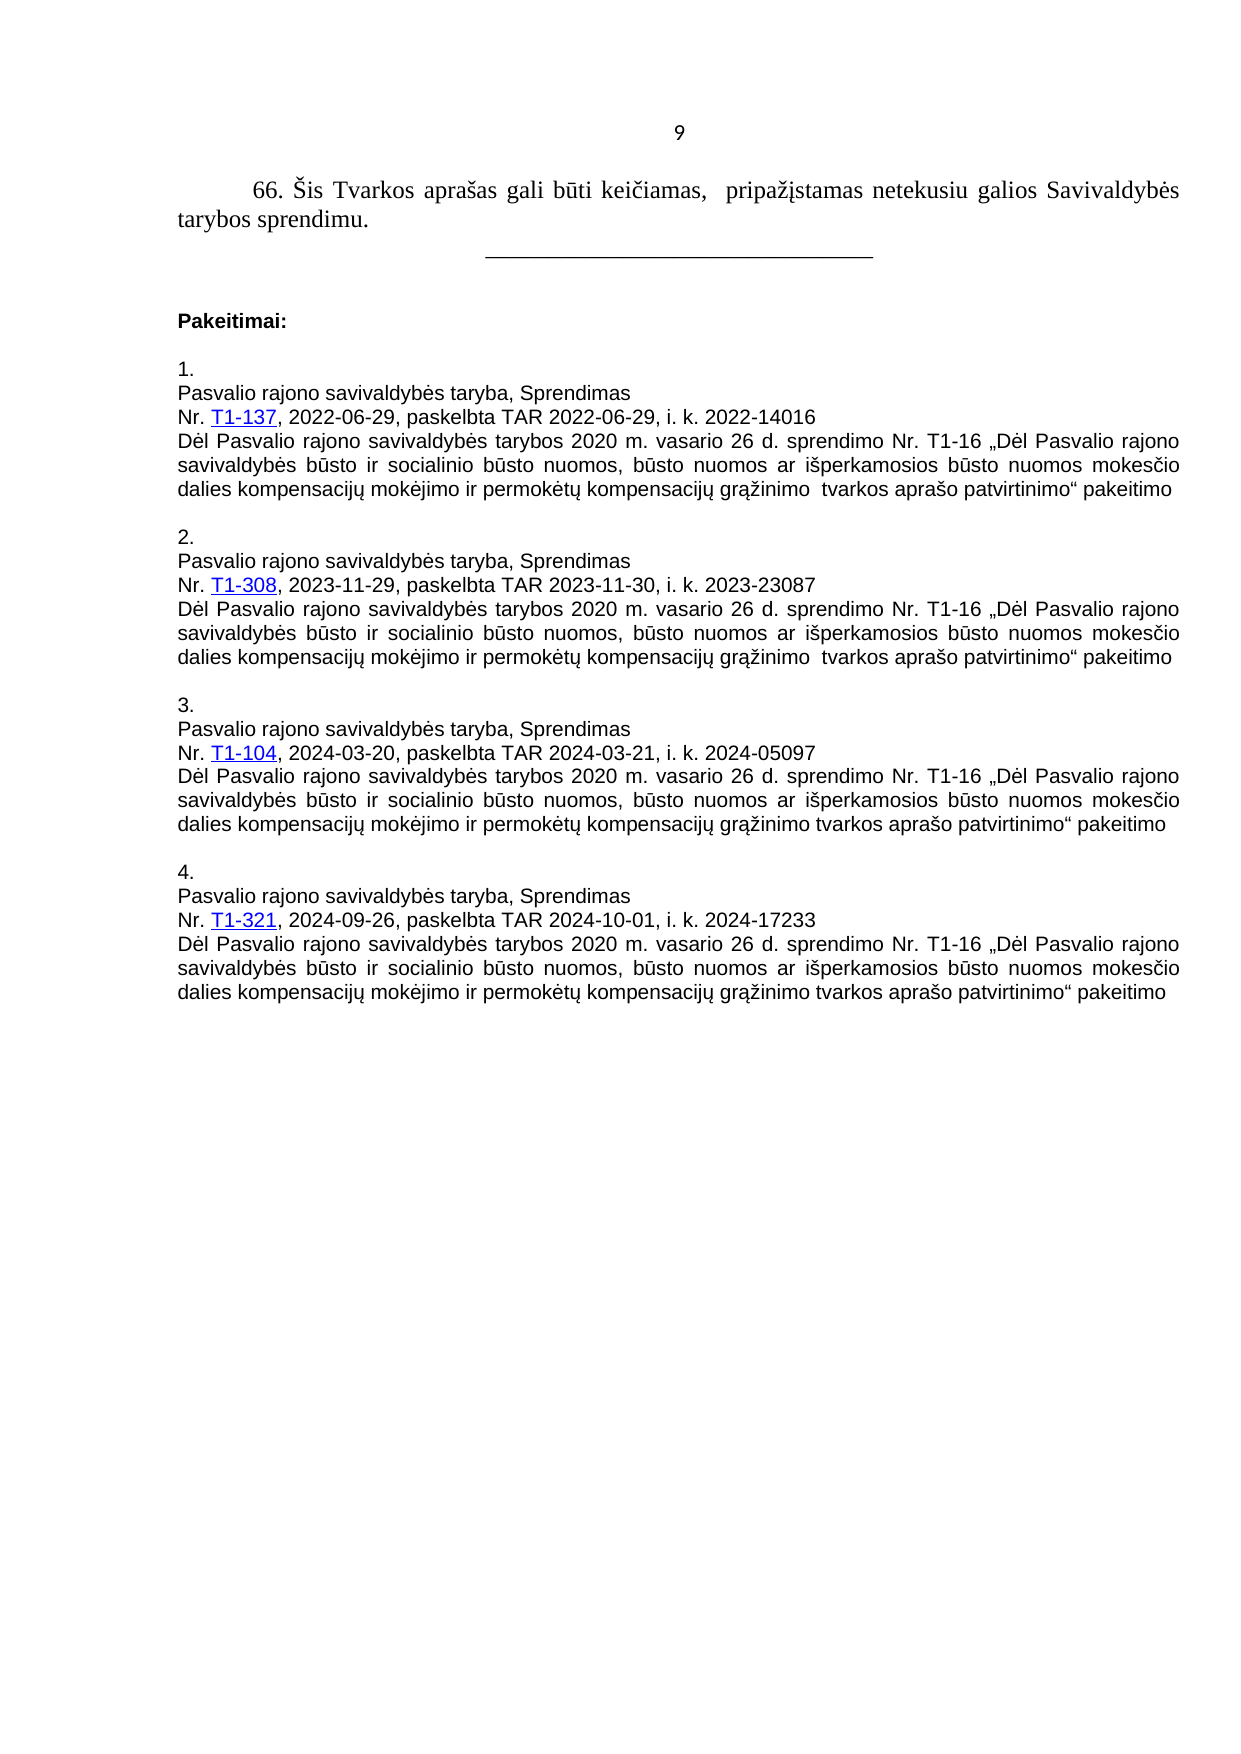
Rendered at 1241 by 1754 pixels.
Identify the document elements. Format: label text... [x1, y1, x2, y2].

text Nr. T1-137, 2022-06-29, paskelbta TAR 2022-06-29, i. k. 2022-14016 [177, 405, 1181, 429]
text 4. [177, 860, 1181, 884]
text Nr. T1-308, 2023-11-29, paskelbta TAR 2023-11-30, i. k. 2023-23087 [177, 573, 1181, 597]
text Pasvalio rajono savivaldybės taryba, Sprendimas [177, 884, 1181, 908]
text Dėl Pasvalio rajono savivaldybės tarybos 2020 m. vasario 26 d. sprendimo Nr. T1-16 „Dėl Pasvalio rajono savivaldybės būsto ir socialinio būsto nuomos, būsto nuomos ar išperkamosios būsto nuomos mokesčio dalies kompensacijų mokėjimo ir permokėtų kompensacijų grąžinimo tvarkos aprašo patvirtinimo“ pakeitimo [177, 764, 1181, 836]
text Dėl Pasvalio rajono savivaldybės tarybos 2020 m. vasario 26 d. sprendimo Nr. T1-16 „Dėl Pasvalio rajono savivaldybės būsto ir socialinio būsto nuomos, būsto nuomos ar išperkamosios būsto nuomos mokesčio dalies kompensacijų mokėjimo ir permokėtų kompensacijų grąžinimo tvarkos aprašo patvirtinimo“ pakeitimo [177, 932, 1181, 1004]
text 3. [177, 692, 1181, 716]
text Pasvalio rajono savivaldybės taryba, Sprendimas [177, 381, 1181, 405]
text Nr. T1-104, 2024-03-20, paskelbta TAR 2024-03-21, i. k. 2024-05097 [177, 740, 1181, 764]
text Dėl Pasvalio rajono savivaldybės tarybos 2020 m. vasario 26 d. sprendimo Nr. T1-16 „Dėl Pasvalio rajono savivaldybės būsto ir socialinio būsto nuomos, būsto nuomos ar išperkamosios būsto nuomos mokesčio dalies kompensacijų mokėjimo ir permokėtų kompensacijų grąžinimo tvarkos aprašo patvirtinimo“ pakeitimo [177, 429, 1181, 501]
text 2. [177, 525, 1181, 549]
text Pakeitimai: [177, 309, 1181, 333]
text Pasvalio rajono savivaldybės taryba, Sprendimas [177, 549, 1181, 573]
text Dėl Pasvalio rajono savivaldybės tarybos 2020 m. vasario 26 d. sprendimo Nr. T1-16 „Dėl Pasvalio rajono savivaldybės būsto ir socialinio būsto nuomos, būsto nuomos ar išperkamosios būsto nuomos mokesčio dalies kompensacijų mokėjimo ir permokėtų kompensacijų grąžinimo tvarkos aprašo patvirtinimo“ pakeitimo [177, 597, 1181, 668]
text 66. Šis Tvarkos aprašas gali būti keičiamas, pripažįstamas netekusiu galios Savivaldybės tarybos sprendimu. [177, 175, 1181, 232]
text _______________________________ [177, 232, 1181, 261]
text Nr. T1-321, 2024-09-26, paskelbta TAR 2024-10-01, i. k. 2024-17233 [177, 908, 1181, 932]
text Pasvalio rajono savivaldybės taryba, Sprendimas [177, 716, 1181, 740]
text 1. [177, 357, 1181, 381]
